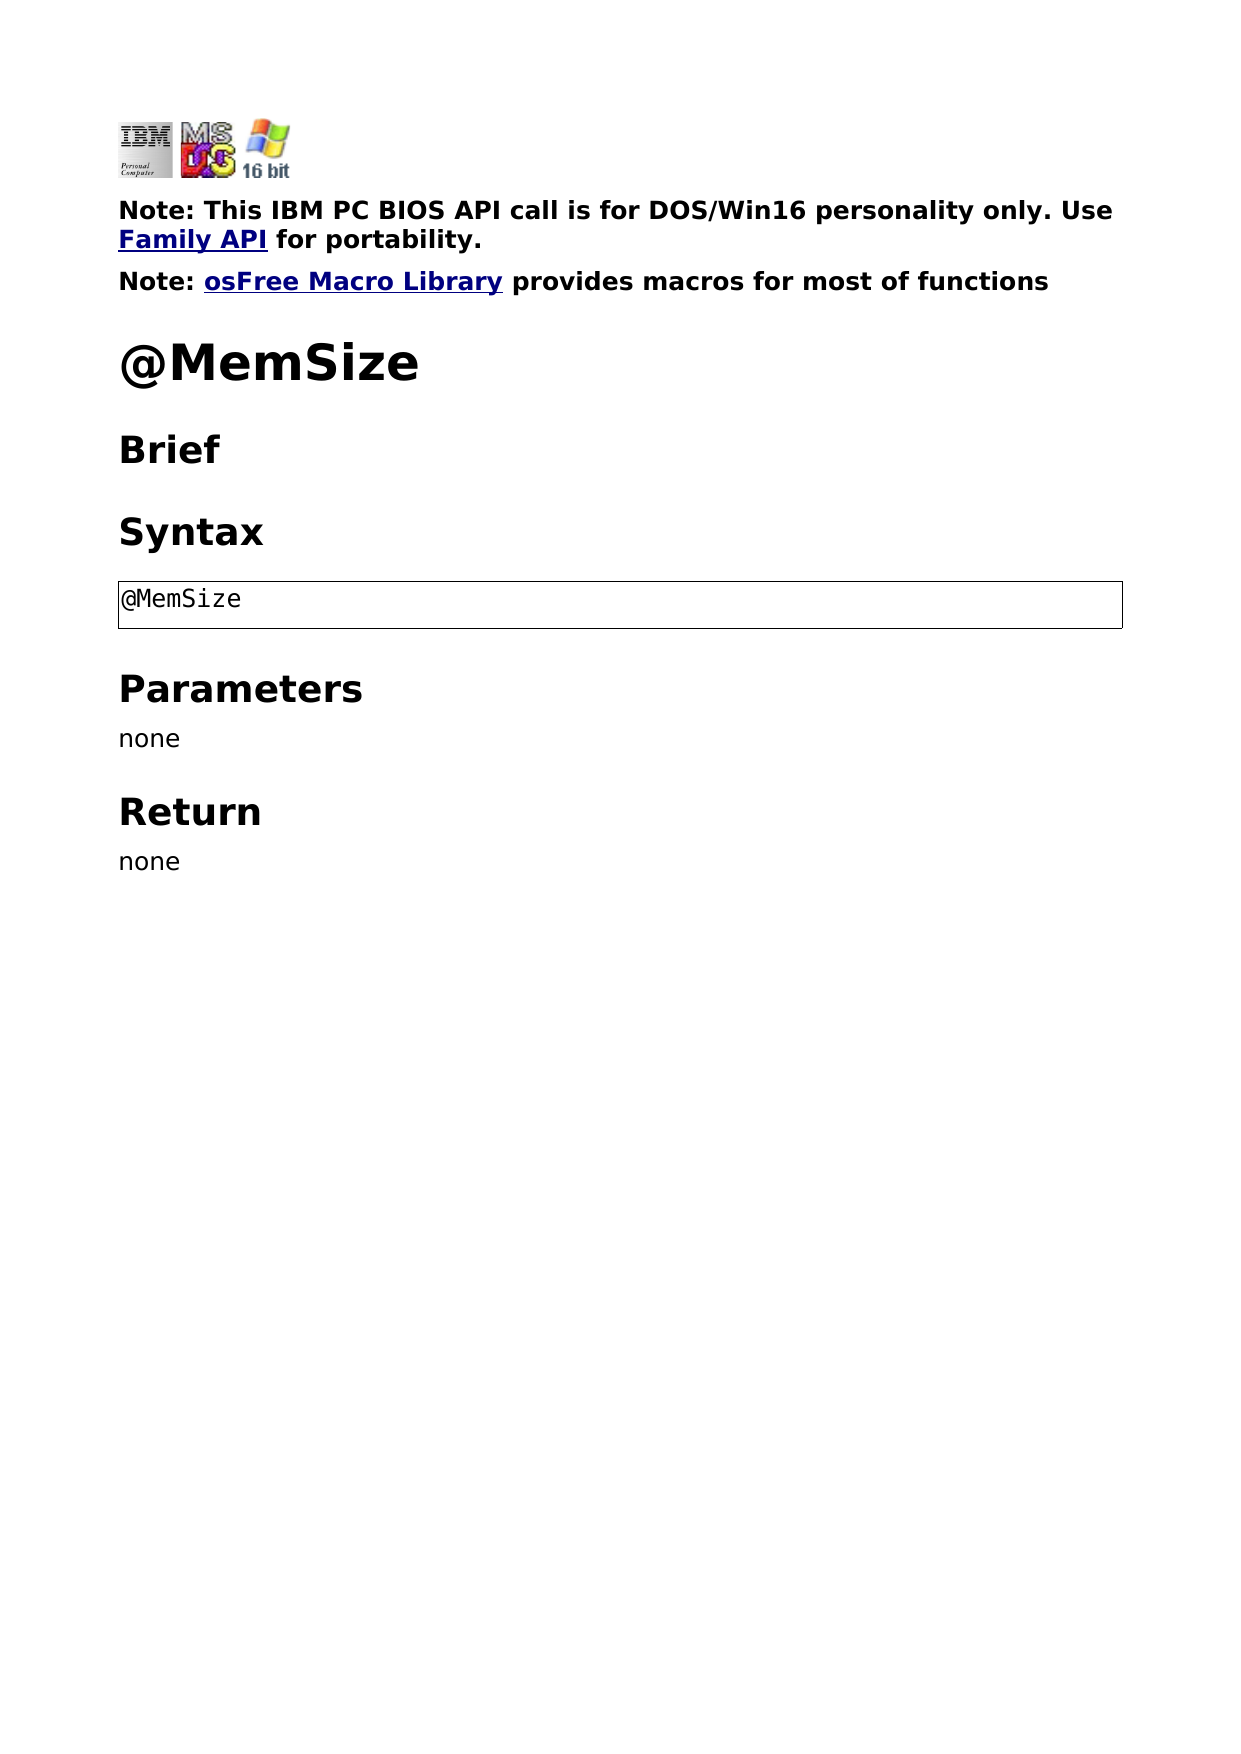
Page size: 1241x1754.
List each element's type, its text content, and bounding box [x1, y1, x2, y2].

text none [118, 847, 1122, 876]
subtitle Return [118, 791, 1122, 834]
subtitle @MemSize [118, 333, 1122, 392]
subtitle Brief [118, 429, 1122, 473]
picture [243, 118, 291, 178]
subtitle Parameters [118, 668, 1122, 712]
picture [180, 122, 236, 178]
table_header @MemSize [119, 582, 1122, 628]
text Note: osFree Macro Library provides macros for most of functions [118, 267, 1122, 296]
subtitle Syntax [118, 510, 1122, 554]
text none [118, 724, 1122, 753]
text Note: This IBM PC BIOS API call is for DOS/Win16 personality only. Use Family API for portability. [118, 196, 1122, 254]
picture [118, 122, 173, 178]
